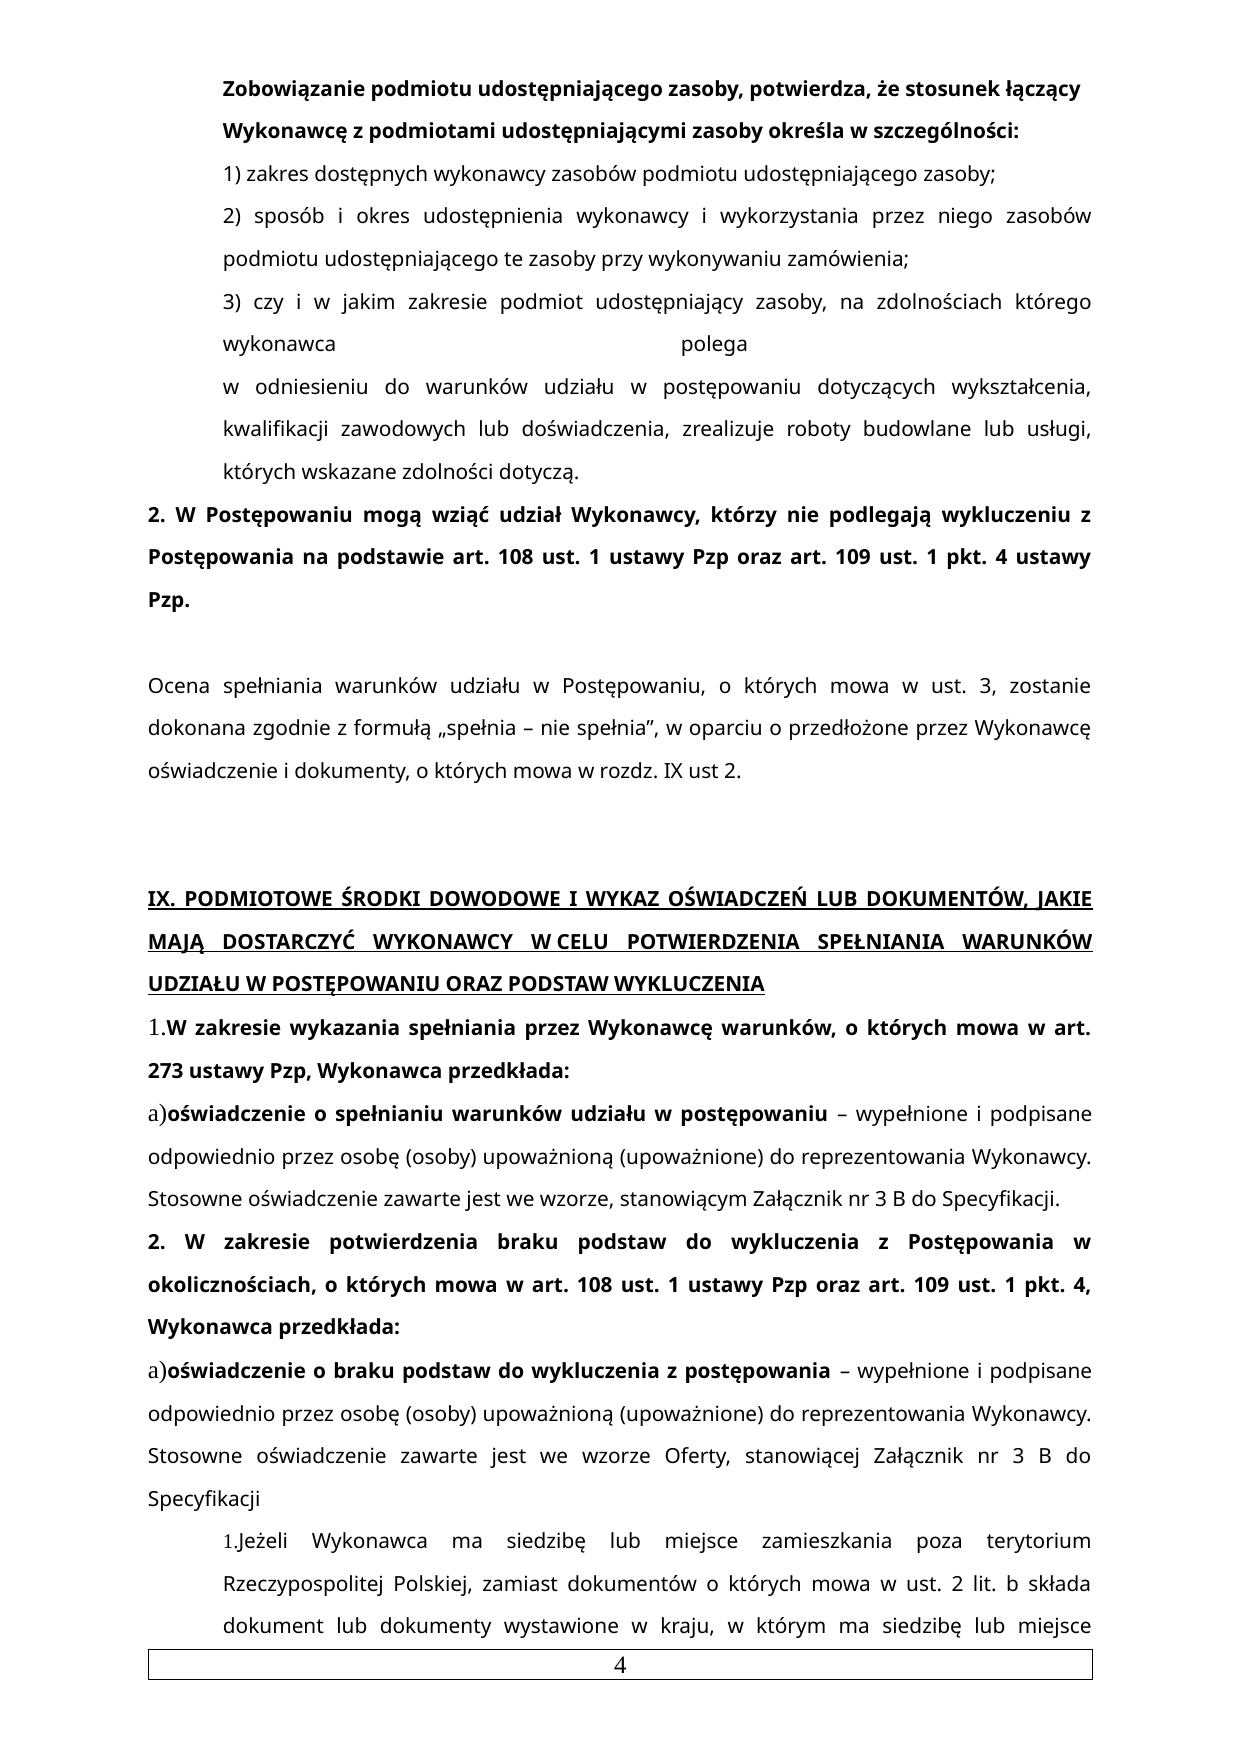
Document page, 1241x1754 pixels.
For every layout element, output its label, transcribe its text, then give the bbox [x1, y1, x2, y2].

list oświadczenie o spełnianiu warunków udziału w postępowaniu – wypełnione i podpisane odpowiednio przez osobę (osoby) upoważnioną (upoważnione) do reprezentowania Wykonawcy. Stosowne oświadczenie zawarte jest we wzorze, stanowiącym Załącznik nr 3 B do Specyfikacji. [148, 1098, 1093, 1213]
list 1) zakres dostępnych wykonawcy zasobów podmiotu udostępniającego zasoby; [223, 159, 1093, 187]
text Ocena spełniania warunków udziału w Postępowaniu, o których mowa w ust. 3, zostanie dokonana zgodnie z formułą „spełnia – nie spełnia”, w oparciu o przedłożone przez Wykonawcę oświadczenie i dokumenty, o których mowa w rozdz. IX ust 2. [148, 671, 1093, 784]
list Jeżeli Wykonawca ma siedzibę lub miejsce zamieszkania poza terytorium Rzeczypospolitej Polskiej, zamiast dokumentów o których mowa w ust. 2 lit. b składa dokument lub dokumenty wystawione w kraju, w którym ma siedzibę lub miejsce [223, 1526, 1093, 1640]
list 2) sposób i okres udostępnienia wykonawcy i wykorzystania przez niego zasobów podmiotu udostępniającego te zasoby przy wykonywaniu zamówienia; [223, 202, 1093, 273]
text 2. W zakresie potwierdzenia braku podstaw do wykluczenia z Postępowania w okolicznościach, o których mowa w art. 108 ust. 1 ustawy Pzp oraz art. 109 ust. 1 pkt. 4, Wykonawca przedkłada: [148, 1227, 1093, 1341]
text 2. W Postępowaniu mogą wziąć udział Wykonawcy, którzy nie podlegają wykluczeniu z Postępowania na podstawie art. 108 ust. 1 ustawy Pzp oraz art. 109 ust. 1 pkt. 4 ustawy Pzp. [148, 500, 1093, 613]
list Zobowiązanie podmiotu udostępniającego zasoby, potwierdza, że stosunek łączący Wykonawcę z podmiotami udostępniającymi zasoby określa w szczególności: [223, 74, 1093, 145]
text UDZIAŁU W POSTĘPOWANIU ORAZ PODSTAW WYKLUCZENIA [148, 952, 1093, 998]
list oświadczenie o braku podstaw do wykluczenia z postępowania – wypełnione i podpisane odpowiednio przez osobę (osoby) upoważnioną (upoważnione) do reprezentowania Wykonawcy. Stosowne oświadczenie zawarte jest we wzorze Oferty, stanowiącej Załącznik nr 3 B do Specyfikacji [148, 1355, 1093, 1512]
text IX. PODMIOTOWE ŚRODKI DOWODOWE I WYKAZ OŚWIADCZEŃ LUB DOKUMENTÓW, JAKIE [148, 884, 1093, 908]
list 3) czy i w jakim zakresie podmiot udostępniający zasoby, na zdolnościach którego wykonawca polega w odniesieniu do warunków udziału w postępowaniu dotyczących wykształcenia, kwalifikacji zawodowych lub doświadczenia, zrealizuje roboty budowlane lub usługi, których wskazane zdolności dotyczą. [223, 287, 1093, 486]
text MAJĄ DOSTARCZYĆ WYKONAWCY W CELU POTWIERDZENIA SPEŁNIANIA WARUNKÓW [148, 910, 1093, 951]
list W zakresie wykazania spełniania przez Wykonawcę warunków, o których mowa w art. 273 ustawy Pzp, Wykonawca przedkłada: [148, 1012, 1093, 1084]
